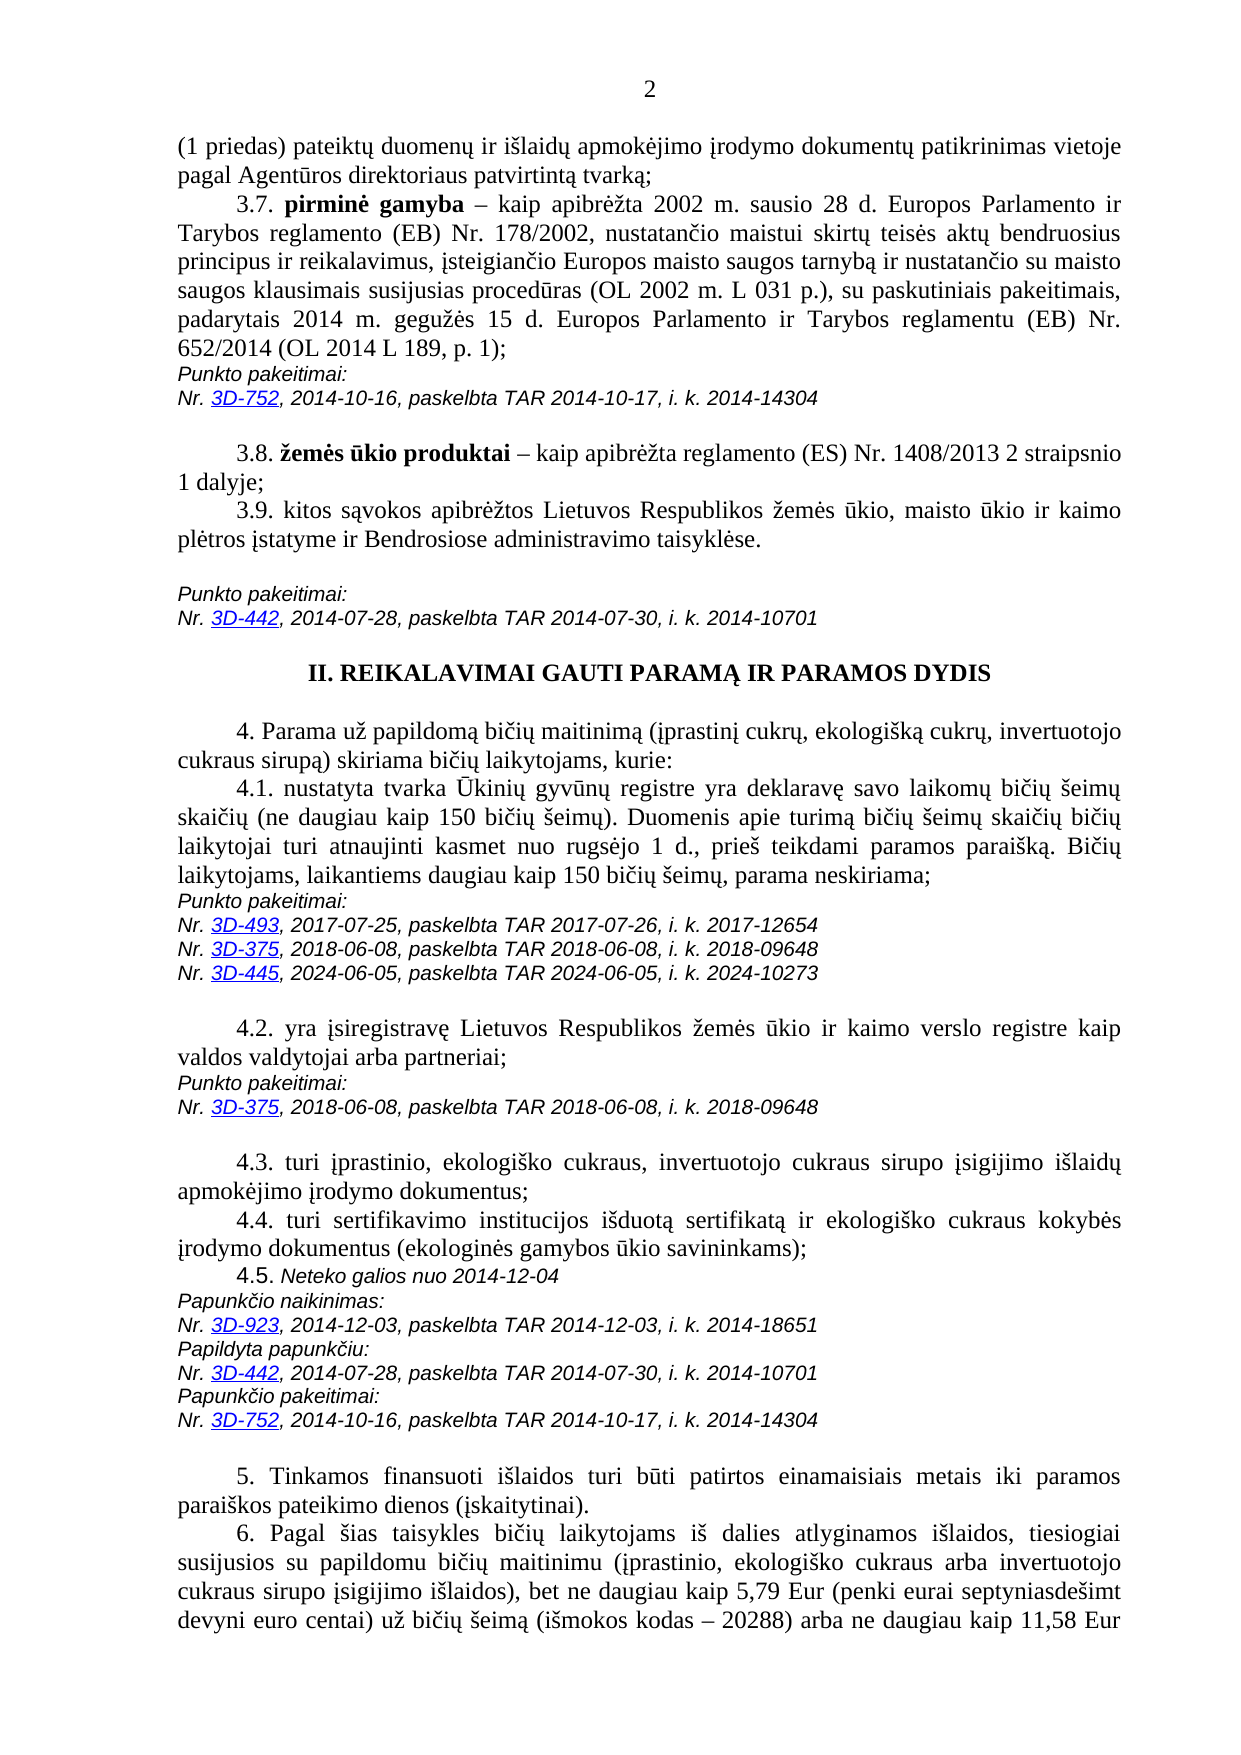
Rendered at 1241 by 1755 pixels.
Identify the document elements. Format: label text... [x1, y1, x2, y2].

text Nr. 3D-923, 2014-12-03, paskelbta TAR 2014-12-03, i. k. 2014-18651 [177, 1312, 1122, 1336]
text Papunkčio pakeitimai: [177, 1384, 1122, 1408]
text (1 priedas) pateiktų duomenų ir išlaidų apmokėjimo įrodymo dokumentų patikrinimas vietoje pagal Agentūros direktoriaus patvirtintą tvarką; [177, 131, 1122, 189]
text Nr. 3D-752, 2014-10-16, paskelbta TAR 2014-10-17, i. k. 2014-14304 [177, 1408, 1122, 1432]
text II. REIKALAVIMAI GAUTI PARAMĄ IR PARAMOS DYDIS [177, 658, 1122, 687]
text Nr. 3D-375, 2018-06-08, paskelbta TAR 2018-06-08, i. k. 2018-09648 [177, 936, 1122, 960]
text 5. Tinkamos finansuoti išlaidos turi būti patirtos einamaisiais metais iki paramos paraiškos pateikimo dienos (įskaitytinai). [177, 1461, 1122, 1518]
text 4.2. yra įsiregistravę Lietuvos Respublikos žemės ūkio ir kaimo verslo registre kaip valdos valdytojai arba partneriai; [177, 1013, 1122, 1071]
text 4. Parama už papildomą bičių maitinimą (įprastinį cukrų, ekologišką cukrų, invertuotojo cukraus sirupą) skiriama bičių laikytojams, kurie: [177, 716, 1122, 773]
text 3.7. pirminė gamyba – kaip apibrėžta 2002 m. sausio 28 d. Europos Parlamento ir Tarybos reglamento (EB) Nr. 178/2002, nustatančio maistui skirtų teisės aktų bendruosius principus ir reikalavimus, įsteigiančio Europos maisto saugos tarnybą ir nustatančio su maisto saugos klausimais susijusias procedūras (OL 2002 m. L 031 p.), su paskutiniais pakeitimais, padarytais 2014 m. gegužės 15 d. Europos Parlamento ir Tarybos reglamentu (EB) Nr. 652/2014 (OL 2014 L 189, p. 1); [177, 189, 1122, 361]
text Punkto pakeitimai: [177, 582, 1122, 606]
text 4.4. turi sertifikavimo institucijos išduotą sertifikatą ir ekologiško cukraus kokybės įrodymo dokumentus (ekologinės gamybos ūkio savininkams); [177, 1205, 1122, 1262]
text 4.3. turi įprastinio, ekologiško cukraus, invertuotojo cukraus sirupo įsigijimo išlaidų apmokėjimo įrodymo dokumentus; [177, 1147, 1122, 1205]
text Punkto pakeitimai: [177, 1071, 1122, 1094]
text 3.8. žemės ūkio produktai – kaip apibrėžta reglamento (ES) Nr. 1408/2013 2 straipsnio 1 dalyje; [177, 438, 1122, 496]
text Nr. 3D-445, 2024-06-05, paskelbta TAR 2024-06-05, i. k. 2024-10273 [177, 960, 1122, 984]
text 4.1. nustatyta tvarka Ūkinių gyvūnų registre yra deklaravę savo laikomų bičių šeimų skaičių (ne daugiau kaip 150 bičių šeimų). Duomenis apie turimą bičių šeimų skaičių bičių laikytojai turi atnaujinti kasmet nuo rugsėjo 1 d., prieš teikdami paramos paraišką. Bičių laikytojams, laikantiems daugiau kaip 150 bičių šeimų, parama neskiriama; [177, 773, 1122, 888]
text Nr. 3D-493, 2017-07-25, paskelbta TAR 2017-07-26, i. k. 2017-12654 [177, 912, 1122, 936]
text 4.5. Neteko galios nuo 2014-12-04 [177, 1262, 1122, 1288]
text Nr. 3D-442, 2014-07-28, paskelbta TAR 2014-07-30, i. k. 2014-10701 [177, 606, 1122, 630]
text Nr. 3D-442, 2014-07-28, paskelbta TAR 2014-07-30, i. k. 2014-10701 [177, 1360, 1122, 1384]
text Nr. 3D-752, 2014-10-16, paskelbta TAR 2014-10-17, i. k. 2014-14304 [177, 385, 1122, 409]
text Nr. 3D-375, 2018-06-08, paskelbta TAR 2018-06-08, i. k. 2018-09648 [177, 1094, 1122, 1118]
text 6. Pagal šias taisykles bičių laikytojams iš dalies atlyginamos išlaidos, tiesiogiai susijusios su papildomu bičių maitinimu (įprastinio, ekologiško cukraus arba invertuotojo cukraus sirupo įsigijimo išlaidos), bet ne daugiau kaip 5,79 Eur (penki eurai septyniasdešimt devyni euro centai) už bičių šeimą (išmokos kodas – 20288) arba ne daugiau kaip 11,58 Eur [177, 1518, 1122, 1633]
text 3.9. kitos sąvokos apibrėžtos Lietuvos Respublikos žemės ūkio, maisto ūkio ir kaimo plėtros įstatyme ir Bendrosiose administravimo taisyklėse. [177, 496, 1122, 553]
text Punkto pakeitimai: [177, 361, 1122, 385]
text Papunkčio naikinimas: [177, 1288, 1122, 1312]
text Punkto pakeitimai: [177, 888, 1122, 912]
text Papildyta papunkčiu: [177, 1336, 1122, 1360]
